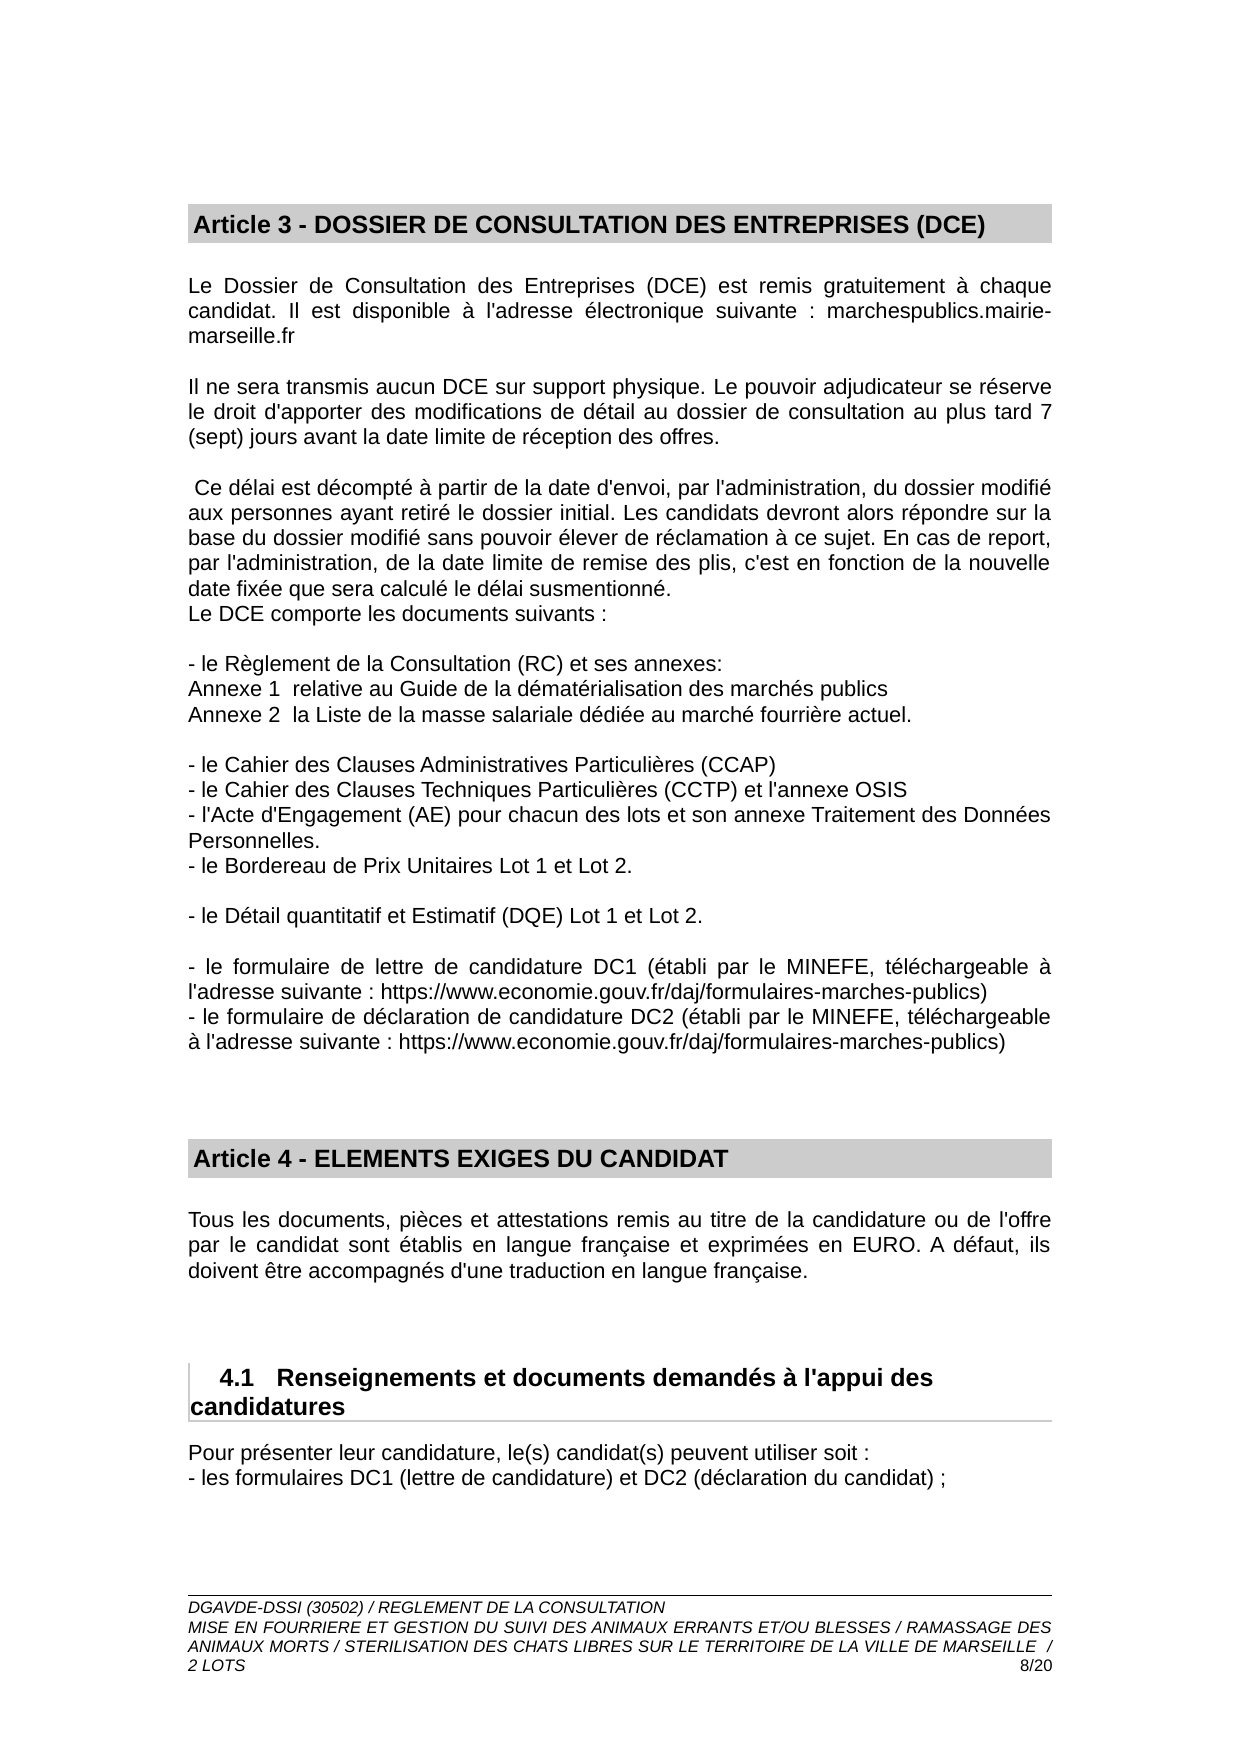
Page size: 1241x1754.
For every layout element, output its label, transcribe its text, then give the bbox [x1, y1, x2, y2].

text Annexe 1 relative au Guide de la dématérialisation des marchés publics [188, 676, 1052, 702]
text - le formulaire de déclaration de candidature DC2 (établi par le MINEFE, téléchargeable à l'adresse suivante : https://www.economie.gouv.fr/daj/formulaires-marches-publics) [188, 1004, 1052, 1054]
text - le formulaire de lettre de candidature DC1 (établi par le MINEFE, téléchargeable à l'adresse suivante : https://www.economie.gouv.fr/daj/formulaires-marches-publics) [188, 954, 1052, 1004]
text - l'Acte d'Engagement (AE) pour chacun des lots et son annexe Traitement des Données Personnelles. [188, 802, 1052, 853]
subtitle Renseignements et documents demandés à l'appui des candidatures [190, 1363, 1052, 1420]
text - le Détail quantitatif et Estimatif (DQE) Lot 1 et Lot 2. [188, 903, 1052, 928]
subtitle DOSSIER DE CONSULTATION DES ENTREPRISES (DCE) [190, 207, 1050, 241]
text - le Règlement de la Consultation (RC) et ses annexes: [188, 651, 1052, 676]
text Il ne sera transmis aucun DCE sur support physique. Le pouvoir adjudicateur se réserve le droit d'apporter des modifications de détail au dossier de consultation au plus tard 7 (sept) jours avant la date limite de réception des offres. [188, 374, 1052, 449]
text - le Cahier des Clauses Administratives Particulières (CCAP) [188, 752, 1052, 777]
text - le Cahier des Clauses Techniques Particulières (CCTP) et l'annexe OSIS [188, 777, 1052, 802]
text Le Dossier de Consultation des Entreprises (DCE) est remis gratuitement à chaque candidat. Il est disponible à l'adresse électronique suivante : marchespublics.mairie-marseille.fr [188, 273, 1052, 349]
subtitle ELEMENTS EXIGES DU CANDIDAT [190, 1141, 1050, 1175]
text Ce délai est décompté à partir de la date d'envoi, par l'administration, du dossier modifié aux personnes ayant retiré le dossier initial. Les candidats devront alors répondre sur la base du dossier modifié sans pouvoir élever de réclamation à ce sujet. En cas de report, par l'administration, de la date limite de remise des plis, c'est en fonction de la nouvelle date fixée que sera calculé le délai susmentionné. [188, 475, 1052, 601]
text Le DCE comporte les documents suivants : [188, 601, 1052, 626]
text Annexe 2 la Liste de la masse salariale dédiée au marché fourrière actuel. [188, 702, 1052, 727]
text - le Bordereau de Prix Unitaires Lot 1 et Lot 2. [188, 853, 1052, 878]
text - les formulaires DC1 (lettre de candidature) et DC2 (déclaration du candidat) ; [188, 1465, 1052, 1490]
text Tous les documents, pièces et attestations remis au titre de la candidature ou de l'offre par le candidat sont établis en langue française et exprimées en EURO. A défaut, ils doivent être accompagnés d'une traduction en langue française. [188, 1207, 1052, 1283]
text Pour présenter leur candidature, le(s) candidat(s) peuvent utiliser soit : [188, 1440, 1052, 1465]
